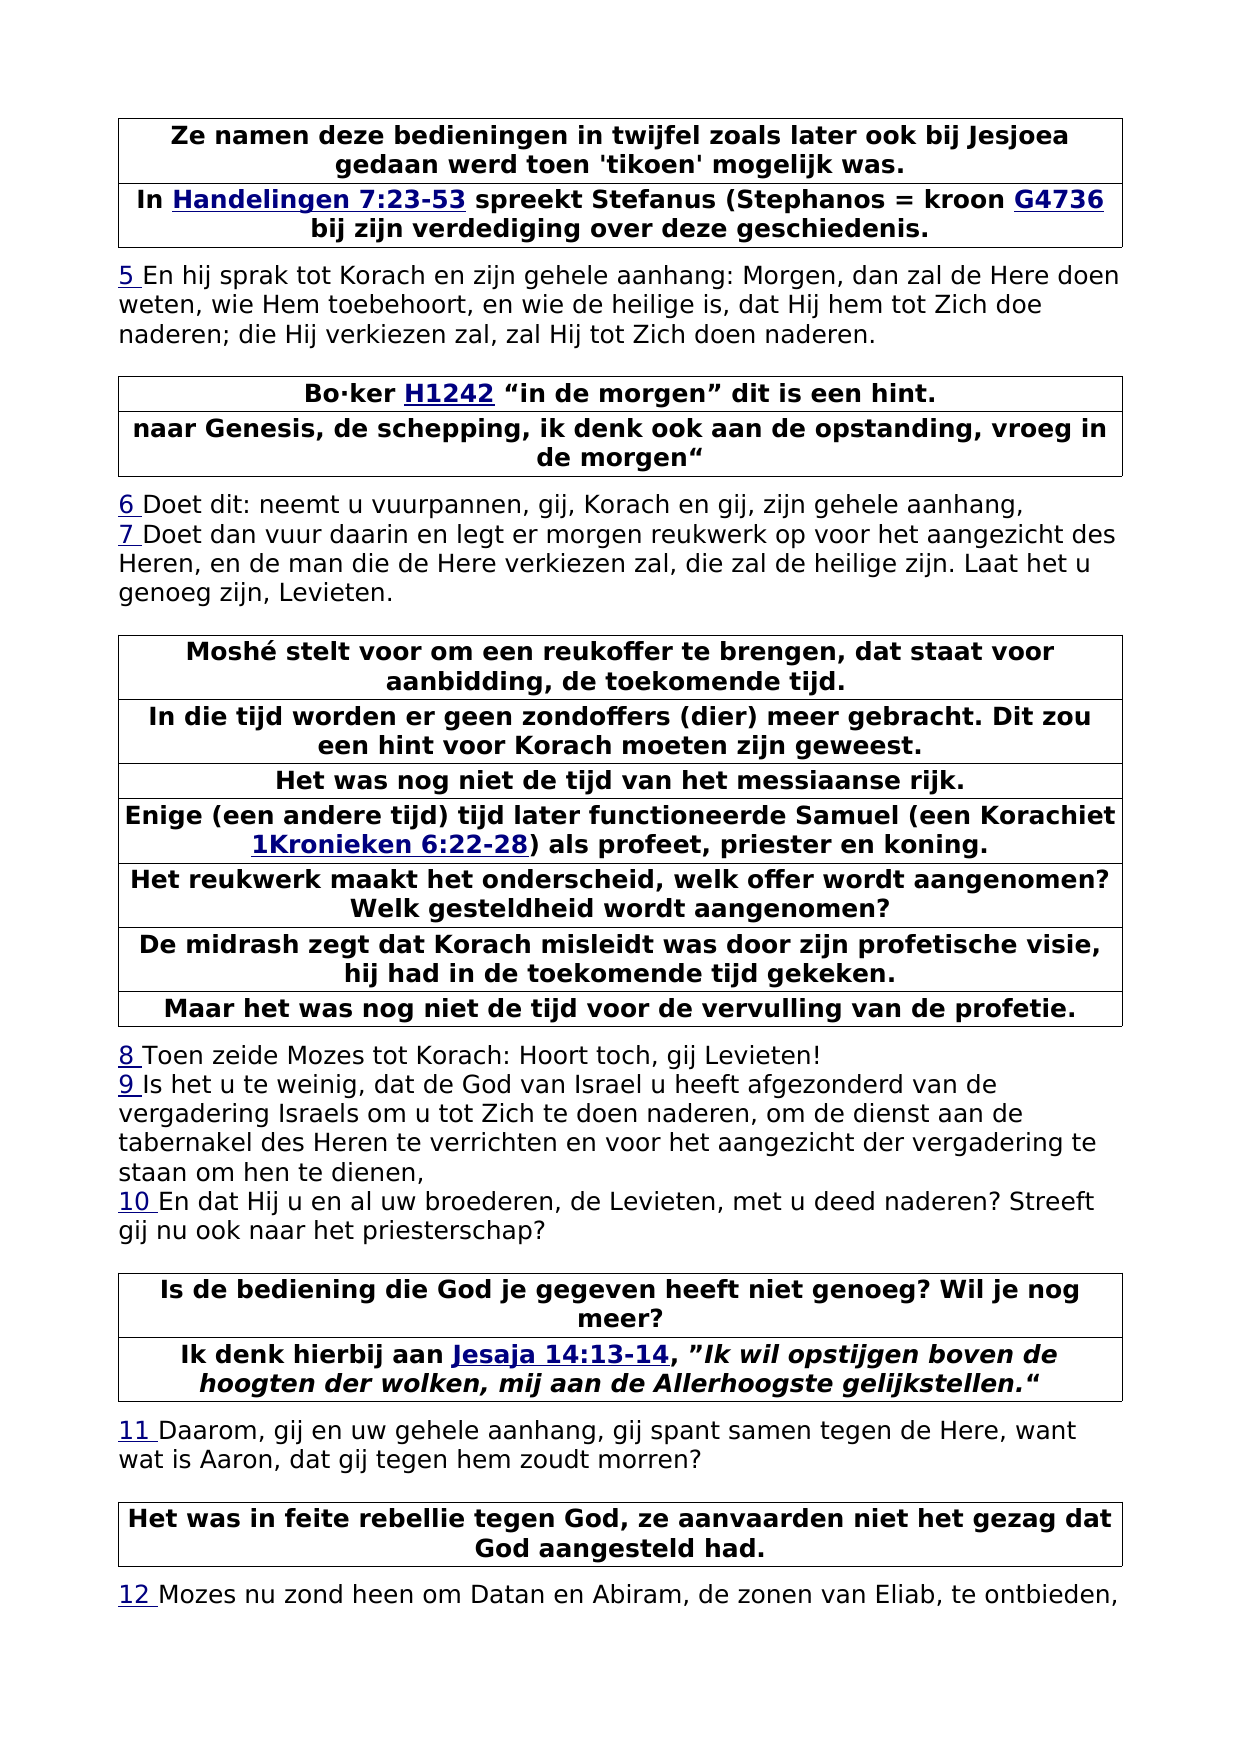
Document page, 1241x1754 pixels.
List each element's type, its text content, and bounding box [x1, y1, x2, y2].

text 6 Doet dit: neemt u vuurpannen, gij, Korach en gij, zijn gehele aanhang, 7 Doet dan vuur daarin en legt er morgen reukwerk op voor het aangezicht des Heren, en de man die de Here verkiezen zal, die zal de heilige zijn. Laat het u genoeg zijn, Levieten. [118, 491, 1122, 607]
table_cell Ze namen deze bedieningen in twijfel zoals later ook bij Jesjoea gedaan werd toen 'tikoen' mogelijk was. [119, 119, 1122, 182]
table_cell De midrash zegt dat Korach misleidt was door zijn profetische visie, hij had in de toekomende tijd gekeken. [119, 928, 1122, 991]
table_cell Het reukwerk maakt het onderscheid, welk offer wordt aangenomen? Welk gesteldheid wordt aangenomen? [119, 864, 1122, 927]
table_cell Ik denk hierbij aan Jesaja 14:13-14, ”Ik wil opstijgen boven de hoogten der wolken, mij aan de Allerhoogste gelijkstellen.“ [119, 1338, 1122, 1401]
table_cell In Handelingen 7:23-53 spreekt Stefanus (Stephanos = kroon G4736 bij zijn verdediging over deze geschiedenis. [119, 184, 1122, 247]
table_cell naar Genesis, de schepping, ik denk ook aan de opstanding, vroeg in de morgen“ [119, 412, 1122, 476]
table_cell Maar het was nog niet de tijd voor de vervulling van de profetie. [119, 992, 1122, 1026]
text 5 En hij sprak tot Korach en zijn gehele aanhang: Morgen, dan zal de Here doen weten, wie Hem toebehoort, en wie de heilige is, dat Hij hem tot Zich doe naderen; die Hij verkiezen zal, zal Hij tot Zich doen naderen. [118, 262, 1122, 349]
table_header Is de bediening die God je gegeven heeft niet genoeg? Wil je nog meer? [119, 1274, 1122, 1337]
text 11 Daarom, gij en uw gehele aanhang, gij spant samen tegen de Here, want wat is Aaron, dat gij tegen hem zoudt morren? [118, 1416, 1122, 1474]
table_cell Het was nog niet de tijd van het messiaanse rijk. [119, 764, 1122, 798]
table_cell In die tijd worden er geen zondoffers (dier) meer gebracht. Dit zou een hint voor Korach moeten zijn geweest. [119, 700, 1122, 763]
table_header Het was in feite rebellie tegen God, ze aanvaarden niet het gezag dat God aangesteld had. [119, 1503, 1122, 1566]
text 8 Toen zeide Mozes tot Korach: Hoort toch, gij Levieten! 9 Is het u te weinig, dat de God van Israel u heeft afgezonderd van de vergadering Israels om u tot Zich te doen naderen, om de dienst aan de tabernakel des Heren te verrichten en voor het aangezicht der vergadering te staan om hen te dienen, 10 En dat Hij u en al uw broederen, de Levieten, met u deed naderen? Streeft gij nu ook naar het priesterschap? [118, 1041, 1122, 1245]
text 12 Mozes nu zond heen om Datan en Abiram, de zonen van Eliab, te ontbieden, [118, 1581, 1122, 1610]
table_cell Enige (een andere tijd) tijd later functioneerde Samuel (een Korachiet 1Kronieken 6:22-28) als profeet, priester en koning. [119, 799, 1122, 862]
table_header Bo·ker H1242 “in de morgen” dit is een hint. [119, 377, 1122, 411]
table_header Moshé stelt voor om een reukoffer te brengen, dat staat voor aanbidding, de toekomende tijd. [119, 636, 1122, 699]
